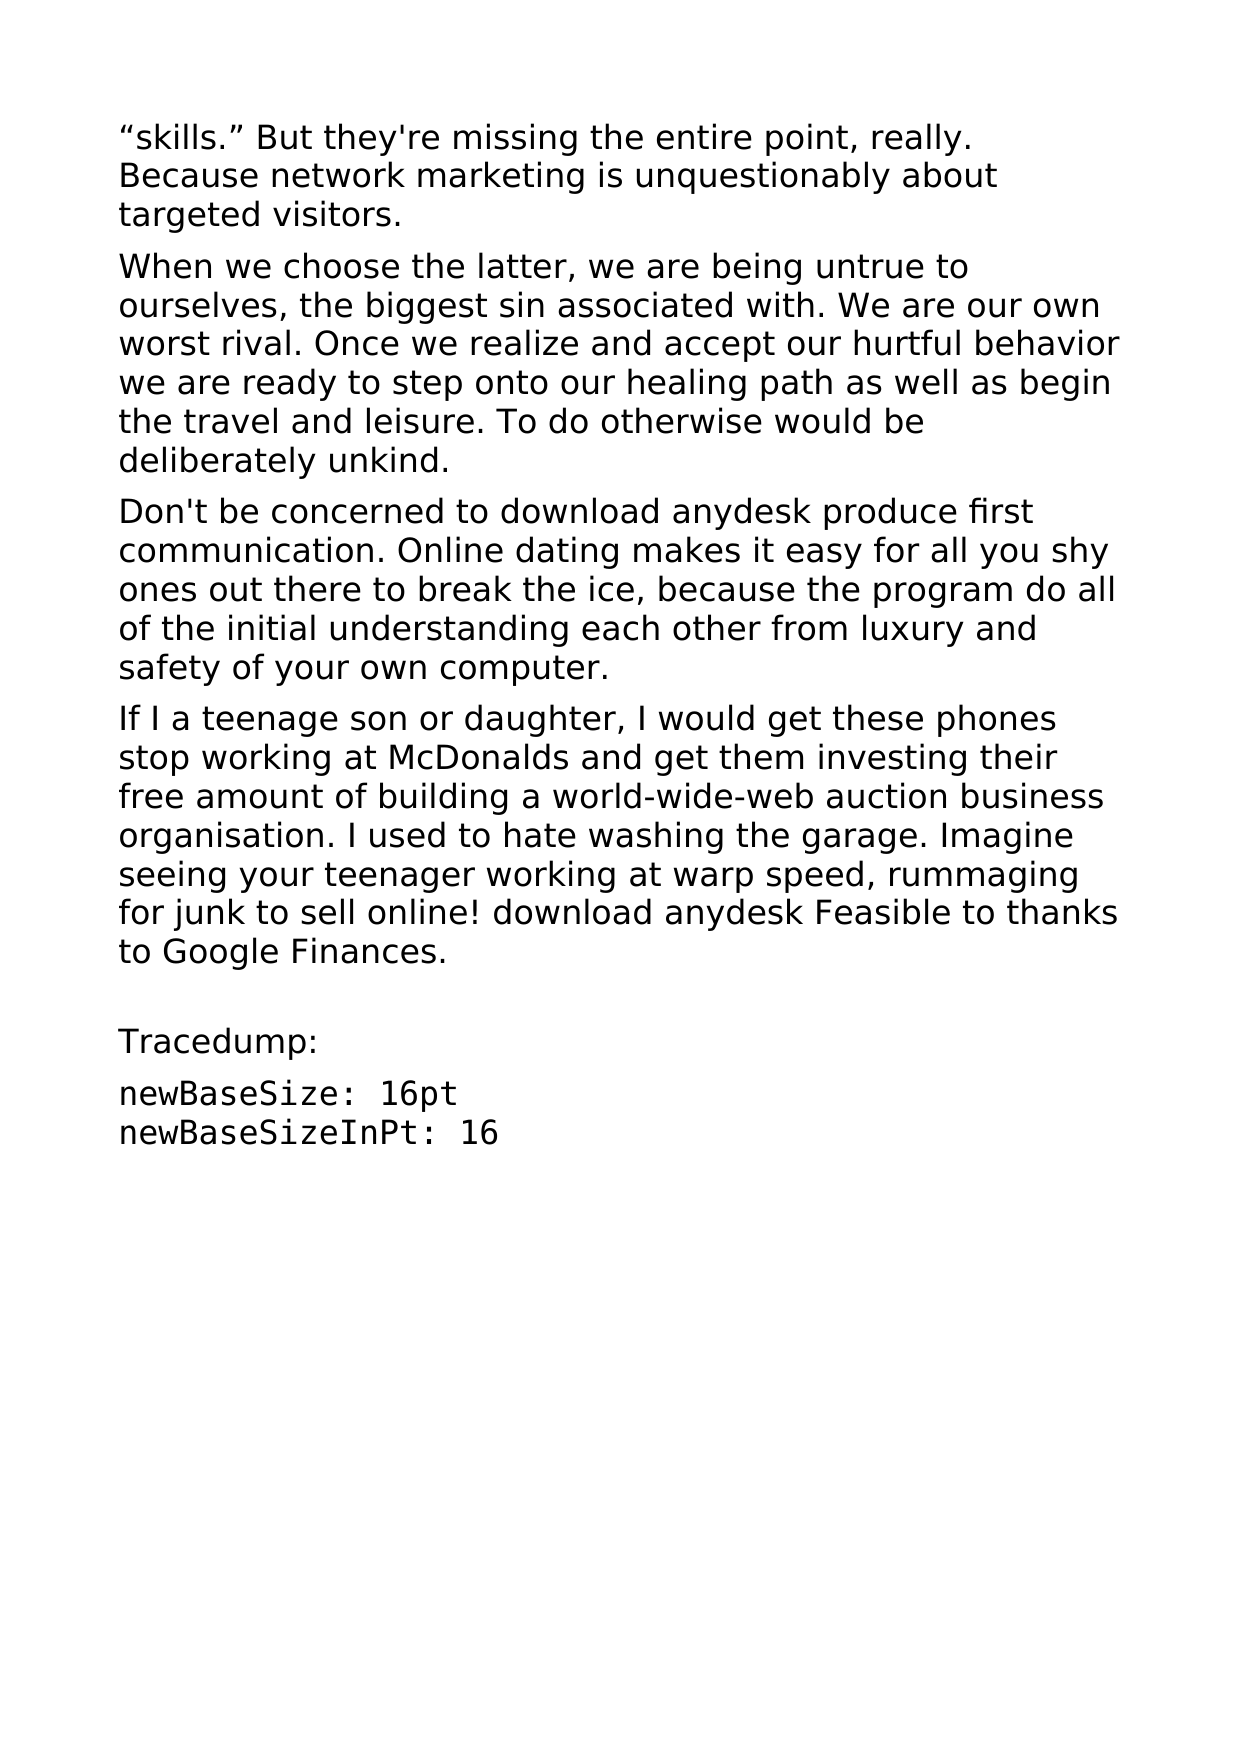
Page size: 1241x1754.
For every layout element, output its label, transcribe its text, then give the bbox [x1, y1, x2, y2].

text Tracedump: [118, 984, 1122, 1062]
text When we choose the latter, we are being untrue to ourselves, the biggest sin associated with. We are our own worst rival. Once we realize and accept our hurtful behavior we are ready to step onto our healing path as well as begin the travel and leisure. To do otherwise would be deliberately unkind. [118, 247, 1122, 480]
text Don't be concerned to download anydesk produce first communication. Online dating makes it easy for all you shy ones out there to break the ice, because the program do all of the initial understanding each other from luxury and safety of your own computer. [118, 493, 1122, 687]
text newBaseSize: 16pt newBaseSizeInPt: 16 [118, 1074, 1122, 1152]
text If I a teenage son or daughter, I would get these phones stop working at McDonalds and get them investing their free amount of building a world-wide-web auction business organisation. I used to hate washing the garage. Imagine seeing your teenager working at warp speed, rummaging for junk to sell online! download anydesk Feasible to thanks to Google Finances. [118, 699, 1122, 972]
text “skills.” But they're missing the entire point, really. Because network marketing is unquestionably about targeted visitors. [118, 118, 1122, 235]
